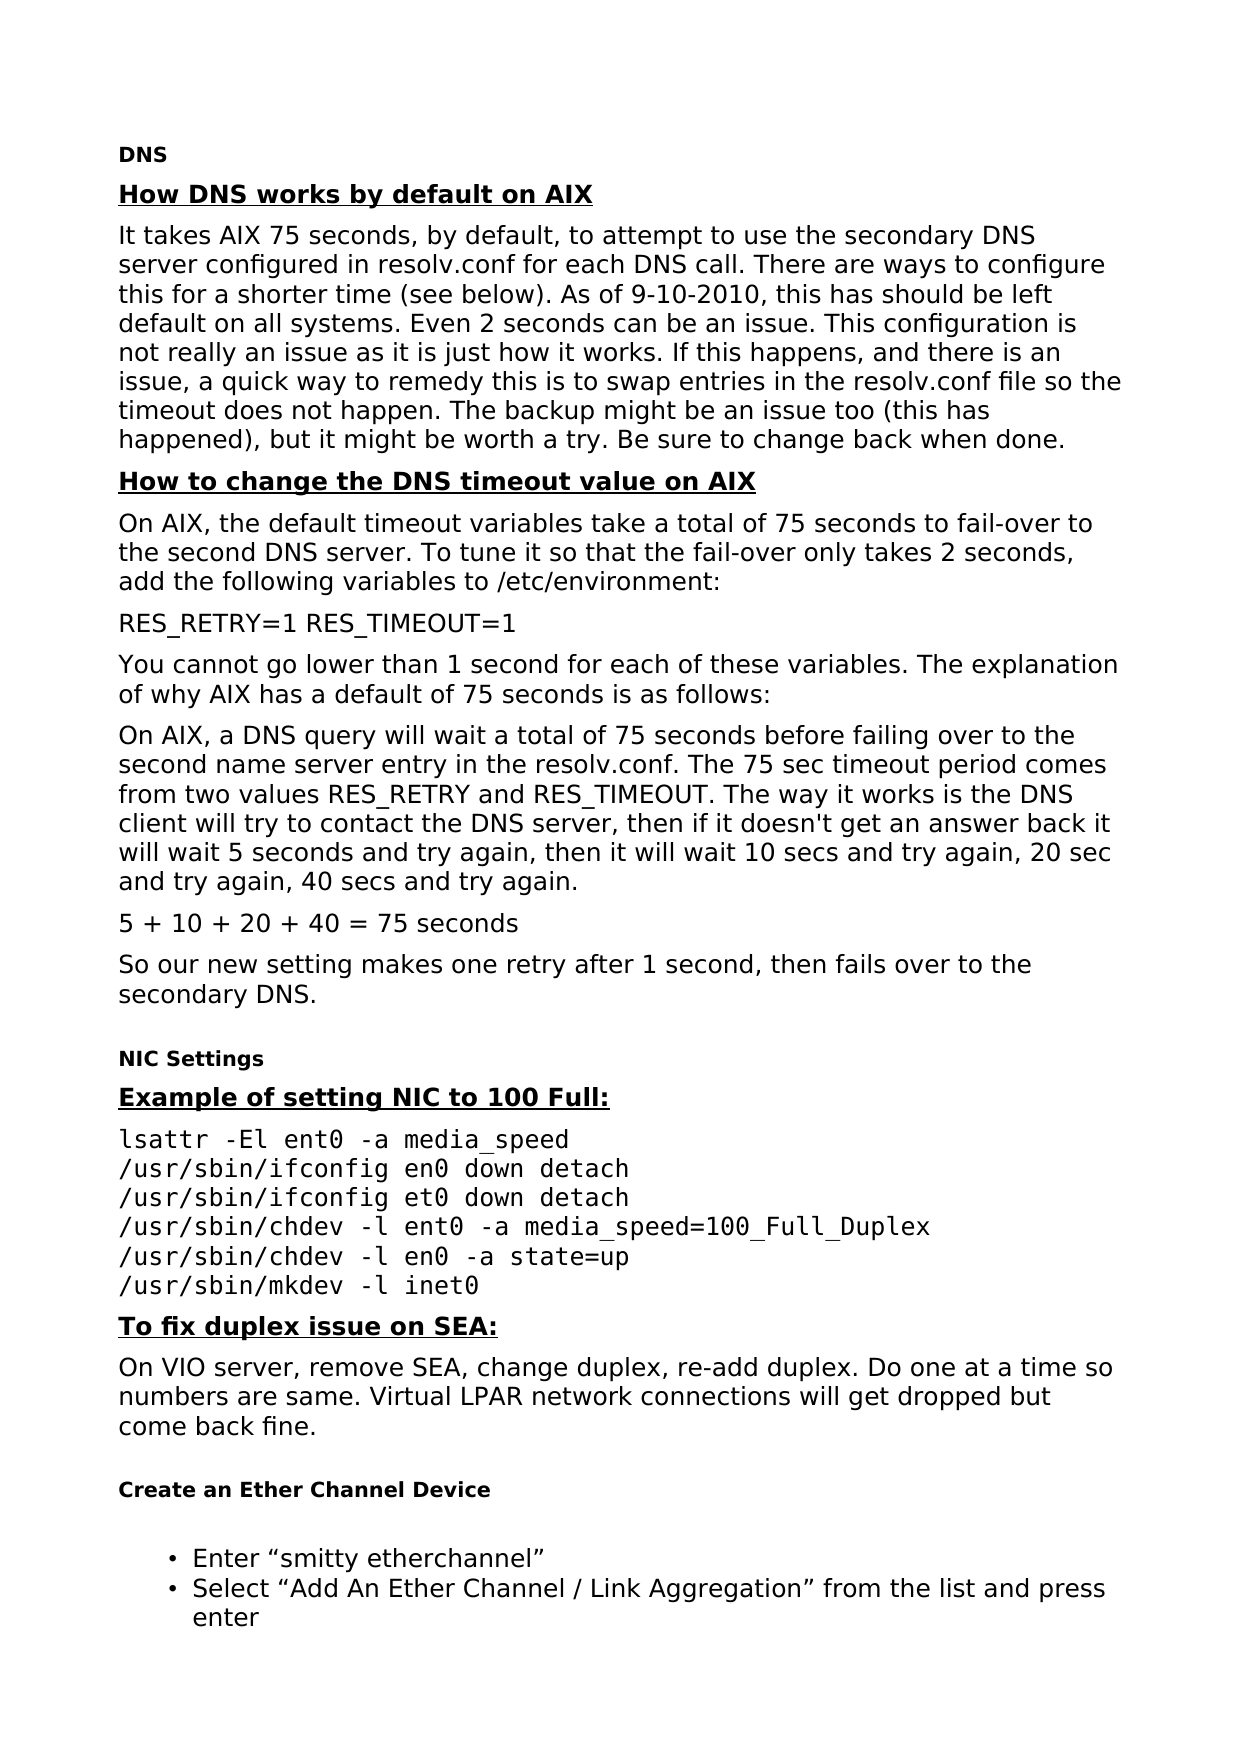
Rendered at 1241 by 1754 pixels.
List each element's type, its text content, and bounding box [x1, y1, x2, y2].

subtitle DNS [118, 143, 1122, 167]
subtitle NIC Settings [118, 1047, 1122, 1071]
text How DNS works by default on AIX [118, 180, 1122, 209]
list Select “Add An Ether Channel / Link Aggregation” from the list and press enter [177, 1574, 1122, 1632]
text On AIX, a DNS query will wait a total of 75 seconds before failing over to the second name server entry in the resolv.conf. The 75 sec timeout period comes from two values RES_RETRY and RES_TIMEOUT. The way it works is the DNS client will try to contact the DNS server, then if it doesn't get an answer back it will wait 5 seconds and try again, then it will wait 10 secs and try again, 20 sec and try again, 40 secs and try again. [118, 722, 1122, 897]
text To fix duplex issue on SEA: [118, 1312, 1122, 1341]
text RES_RETRY=1 RES_TIMEOUT=1 [118, 609, 1122, 638]
text lsattr -El ent0 -a media_speed /usr/sbin/ifconfig en0 down detach /usr/sbin/ifconfig et0 down detach /usr/sbin/chdev -l ent0 -a media_speed=100_Full_Duplex /usr/sbin/chdev -l en0 -a state=up /usr/sbin/mkdev -l inet0 [118, 1125, 1122, 1300]
text 5 + 10 + 20 + 40 = 75 seconds [118, 909, 1122, 938]
text On AIX, the default timeout variables take a total of 75 seconds to fail-over to the second DNS server. To tune it so that the fail-over only takes 2 seconds, add the following variables to /etc/environment: [118, 509, 1122, 597]
text It takes AIX 75 seconds, by default, to attempt to use the secondary DNS server configured in resolv.conf for each DNS call. There are ways to configure this for a shorter time (see below). As of 9-10-2010, this has should be left default on all systems. Even 2 seconds can be an issue. This configuration is not really an issue as it is just how it works. If this happens, and there is an issue, a quick way to remedy this is to swap entries in the resolv.conf file so the timeout does not happen. The backup might be an issue too (this has happened), but it might be worth a try. Be sure to change back when done. [118, 222, 1122, 455]
text On VIO server, remove SEA, change duplex, re-add duplex. Do one at a time so numbers are same. Virtual LPAR network connections will get dropped but come back fine. [118, 1353, 1122, 1441]
subtitle Create an Ether Channel Device [118, 1478, 1122, 1503]
text So our new setting makes one retry after 1 second, then fails over to the secondary DNS. [118, 951, 1122, 1009]
text You cannot go lower than 1 second for each of these variables. The explanation of why AIX has a default of 75 seconds is as follows: [118, 651, 1122, 709]
list Enter “smitty etherchannel” [177, 1545, 1122, 1574]
text How to change the DNS timeout value on AIX [118, 467, 1122, 497]
text Example of setting NIC to 100 Full: [118, 1083, 1122, 1112]
